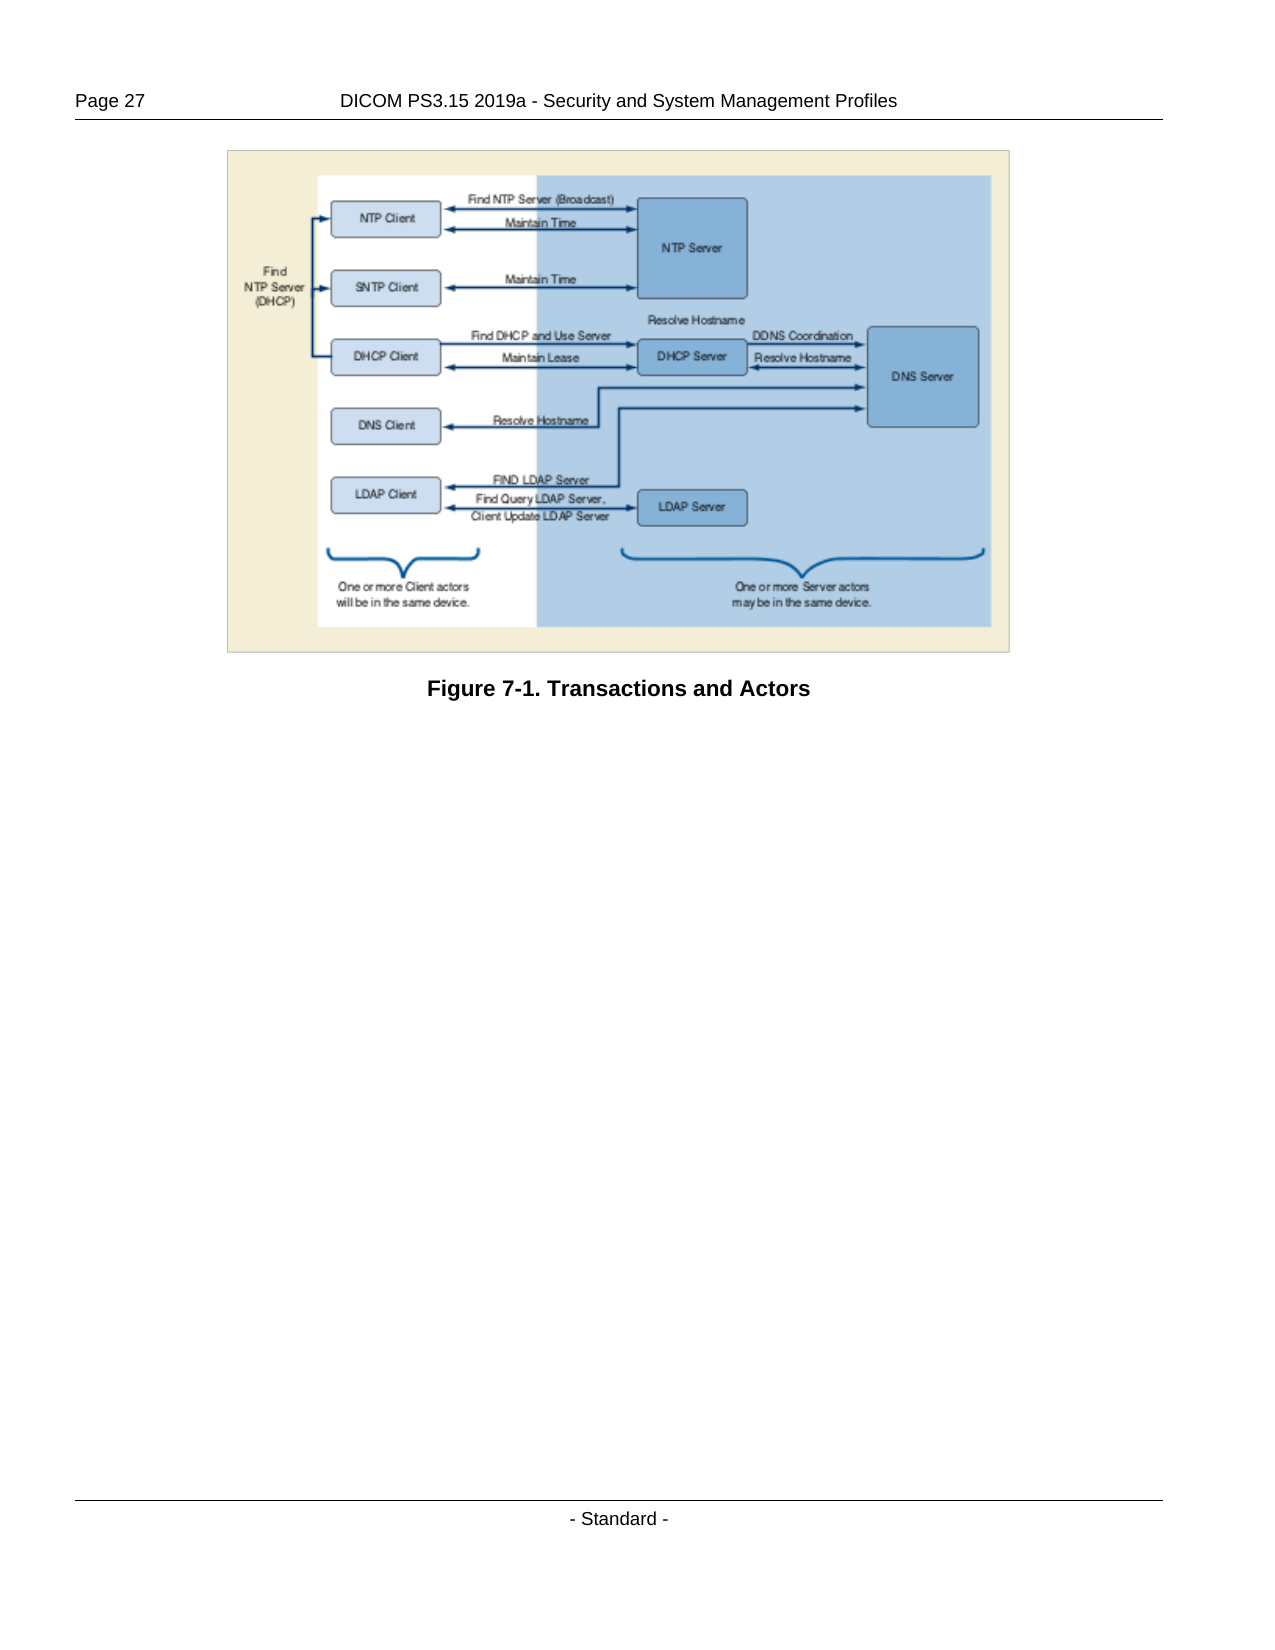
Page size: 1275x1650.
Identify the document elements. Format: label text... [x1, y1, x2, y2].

text Figure 7-1. Transactions and Actors [75, 676, 1162, 701]
picture [226, 150, 1011, 654]
